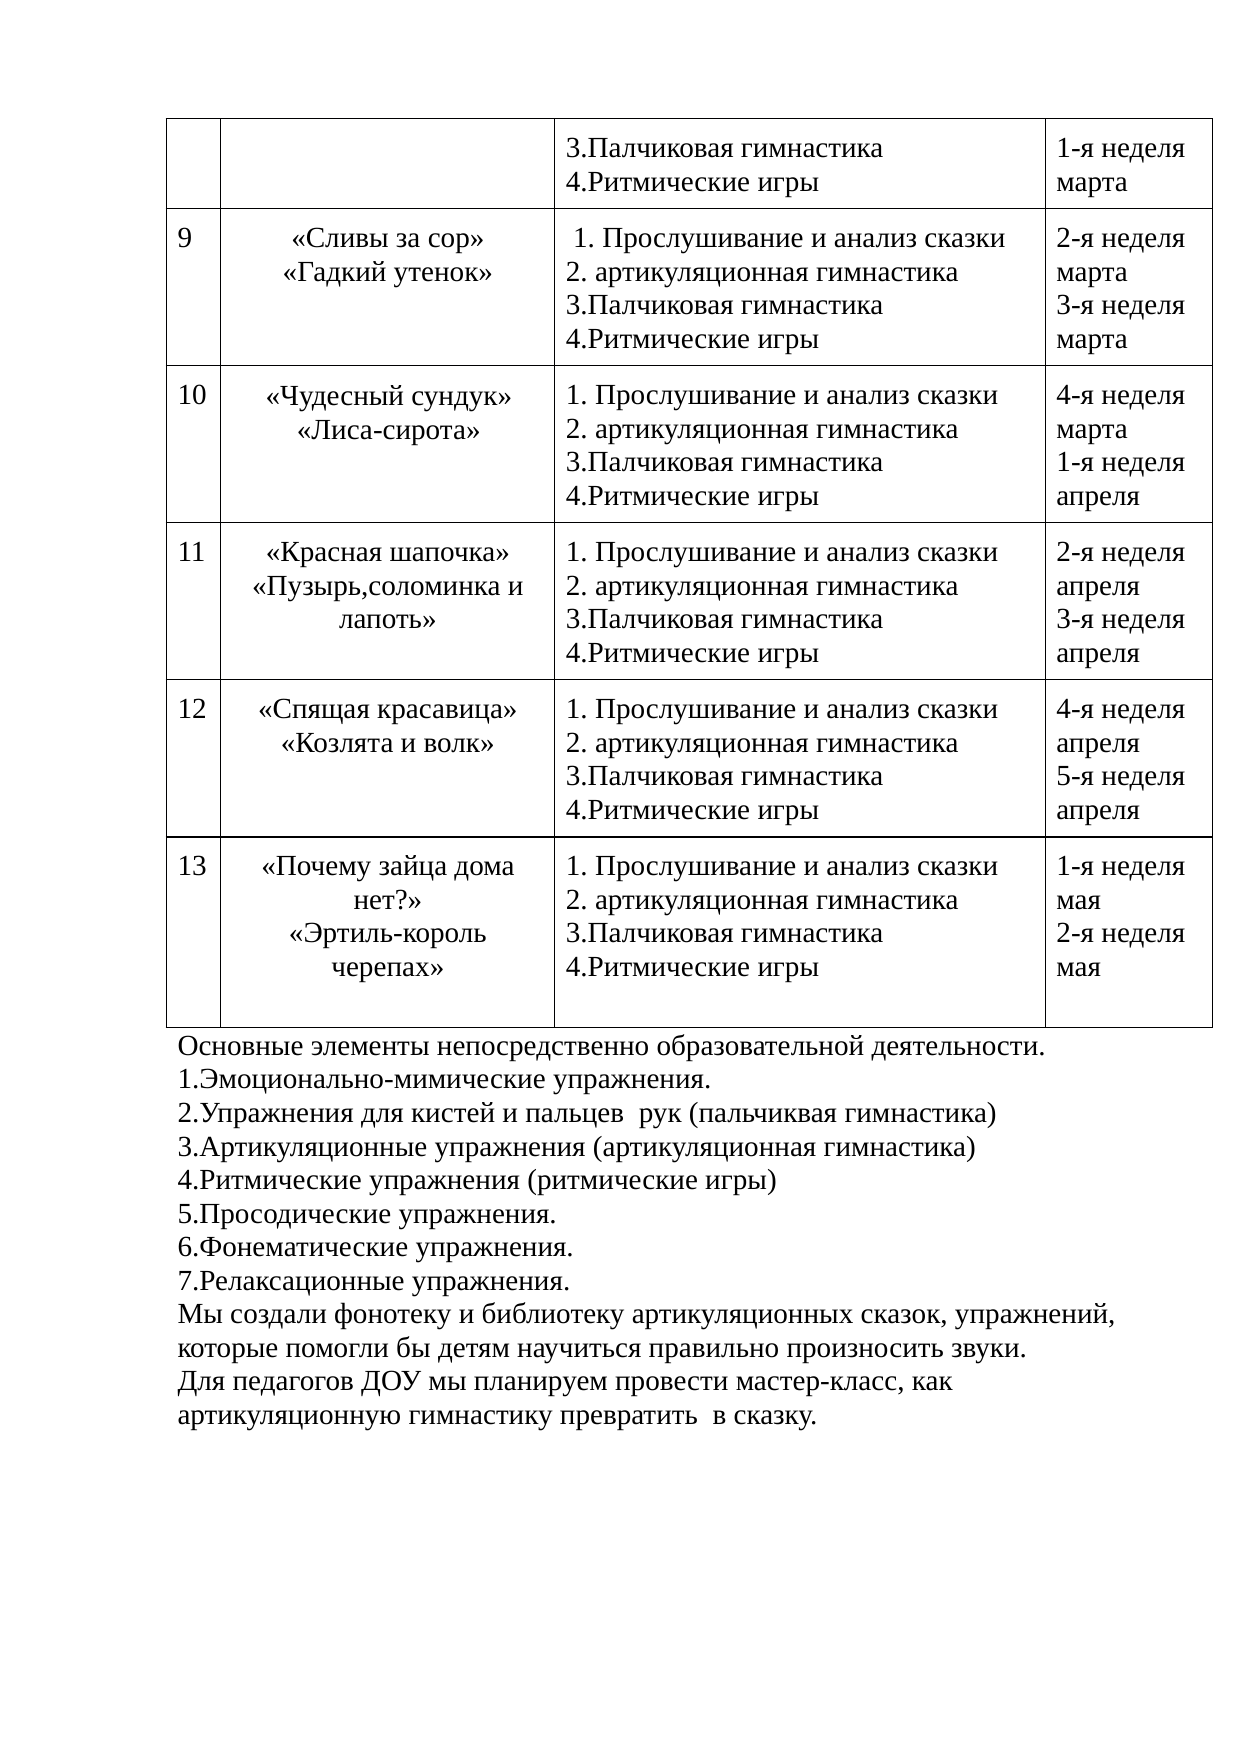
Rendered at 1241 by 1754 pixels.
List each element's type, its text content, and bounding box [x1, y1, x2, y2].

table_cell 1. Прослушивание и анализ сказки 2. артикуляционная гимнастика 3.Палчиковая гимнастика 4.Ритмические игры [555, 838, 1045, 1027]
table_cell 12 [167, 680, 220, 836]
table_cell [221, 119, 554, 208]
table_cell 1-я неделя мая 2-я неделя мая [1046, 838, 1212, 1027]
table_cell «Спящая красавица» «Козлята и волк» [221, 680, 554, 836]
text Основные элементы непосредственно образовательной деятельности. [177, 1028, 1152, 1062]
text Мы создали фонотеку и библиотеку артикуляционных сказок, упражнений, которые помогли бы детям научиться правильно произносить звуки. [177, 1296, 1152, 1363]
table_cell 1. Прослушивание и анализ сказки 2. артикуляционная гимнастика 3.Палчиковая гимнастика 4.Ритмические игры [555, 209, 1045, 365]
table_cell 13 [167, 838, 220, 1027]
table_cell «Чудесный сундук» «Лиса-сирота» [221, 366, 554, 522]
table_cell 4-я неделя апреля 5-я неделя апреля [1046, 680, 1212, 836]
list Ритмические упражнения (ритмические игры) [177, 1162, 1152, 1196]
table_cell 1. Прослушивание и анализ сказки 2. артикуляционная гимнастика 3.Палчиковая гимнастика 4.Ритмические игры [555, 680, 1045, 836]
list Просодические упражнения. [177, 1196, 1152, 1229]
table_cell 1. Прослушивание и анализ сказки 2. артикуляционная гимнастика 3.Палчиковая гимнастика 4.Ритмические игры [555, 366, 1045, 522]
table_cell «Сливы за сор» «Гадкий утенок» [221, 209, 554, 365]
table_cell 1-я неделя марта [1046, 119, 1212, 208]
table_cell 3.Палчиковая гимнастика 4.Ритмические игры [555, 119, 1045, 208]
list Релаксационные упражнения. [177, 1263, 1152, 1296]
list Эмоционально-мимические упражнения. [177, 1062, 1152, 1095]
table_cell 11 [167, 523, 220, 679]
table_cell 1. Прослушивание и анализ сказки 2. артикуляционная гимнастика 3.Палчиковая гимнастика 4.Ритмические игры [555, 523, 1045, 679]
table_cell 9 [167, 209, 220, 365]
table_cell 4-я неделя марта 1-я неделя апреля [1046, 366, 1212, 522]
list Упражнения для кистей и пальцев рук (пальчиквая гимнастика) [177, 1095, 1152, 1129]
table_cell «Красная шапочка» «Пузырь,соломинка и лапоть» [221, 523, 554, 679]
table_cell [167, 119, 220, 208]
list Фонематические упражнения. [177, 1229, 1152, 1263]
list Артикуляционные упражнения (артикуляционная гимнастика) [177, 1129, 1152, 1162]
table_cell 2-я неделя апреля 3-я неделя апреля [1046, 523, 1212, 679]
table_cell «Почему зайца дома нет?» «Эртиль-король черепах» [221, 838, 554, 1027]
text Для педагогов ДОУ мы планируем провести мастер-класс, как артикуляционную гимнастику превратить в сказку. [177, 1363, 1152, 1431]
table_cell 2-я неделя марта 3-я неделя марта [1046, 209, 1212, 365]
table_cell 10 [167, 366, 220, 522]
